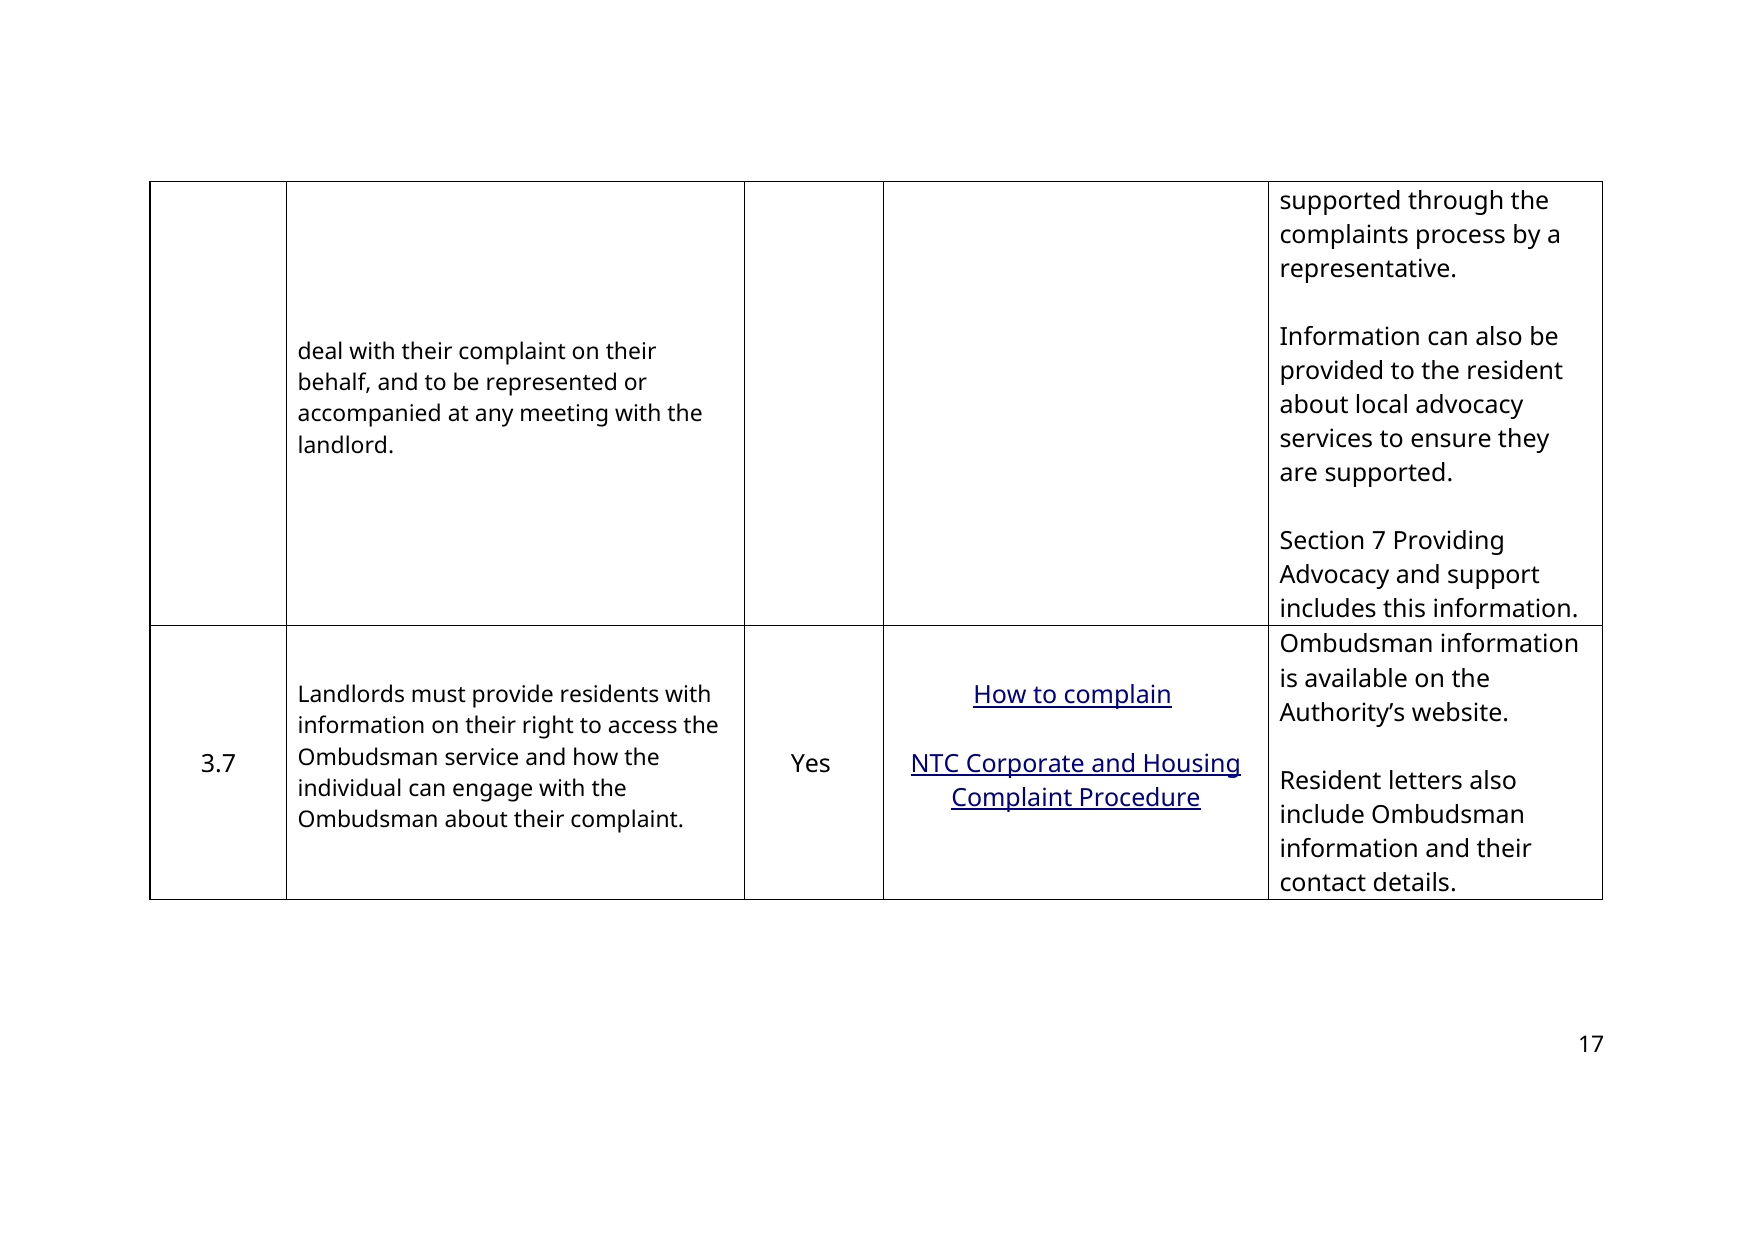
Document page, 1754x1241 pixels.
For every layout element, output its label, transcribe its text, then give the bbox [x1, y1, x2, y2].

table_cell Yes [745, 626, 883, 899]
table_cell 3.7 [151, 626, 286, 899]
table_cell How to complain NTC Corporate and Housing Complaint Procedure [884, 626, 1268, 899]
table_cell supported through the complaints process by a representative. Information can also be provided to the resident about local advocacy services to ensure they are supported. Section 7 Providing Advocacy and support includes this information. [1269, 182, 1602, 625]
table_cell [745, 182, 883, 625]
table_cell Landlords must provide residents with information on their right to access the Ombudsman service and how the individual can engage with the Ombudsman about their complaint. [287, 626, 744, 899]
table_cell deal with their complaint on their behalf, and to be represented or accompanied at any meeting with the landlord. [287, 182, 744, 625]
table_cell [884, 182, 1268, 625]
table_cell Ombudsman information is available on the Authority’s website. Resident letters also include Ombudsman information and their contact details. [1269, 626, 1602, 899]
table_cell [151, 182, 286, 625]
